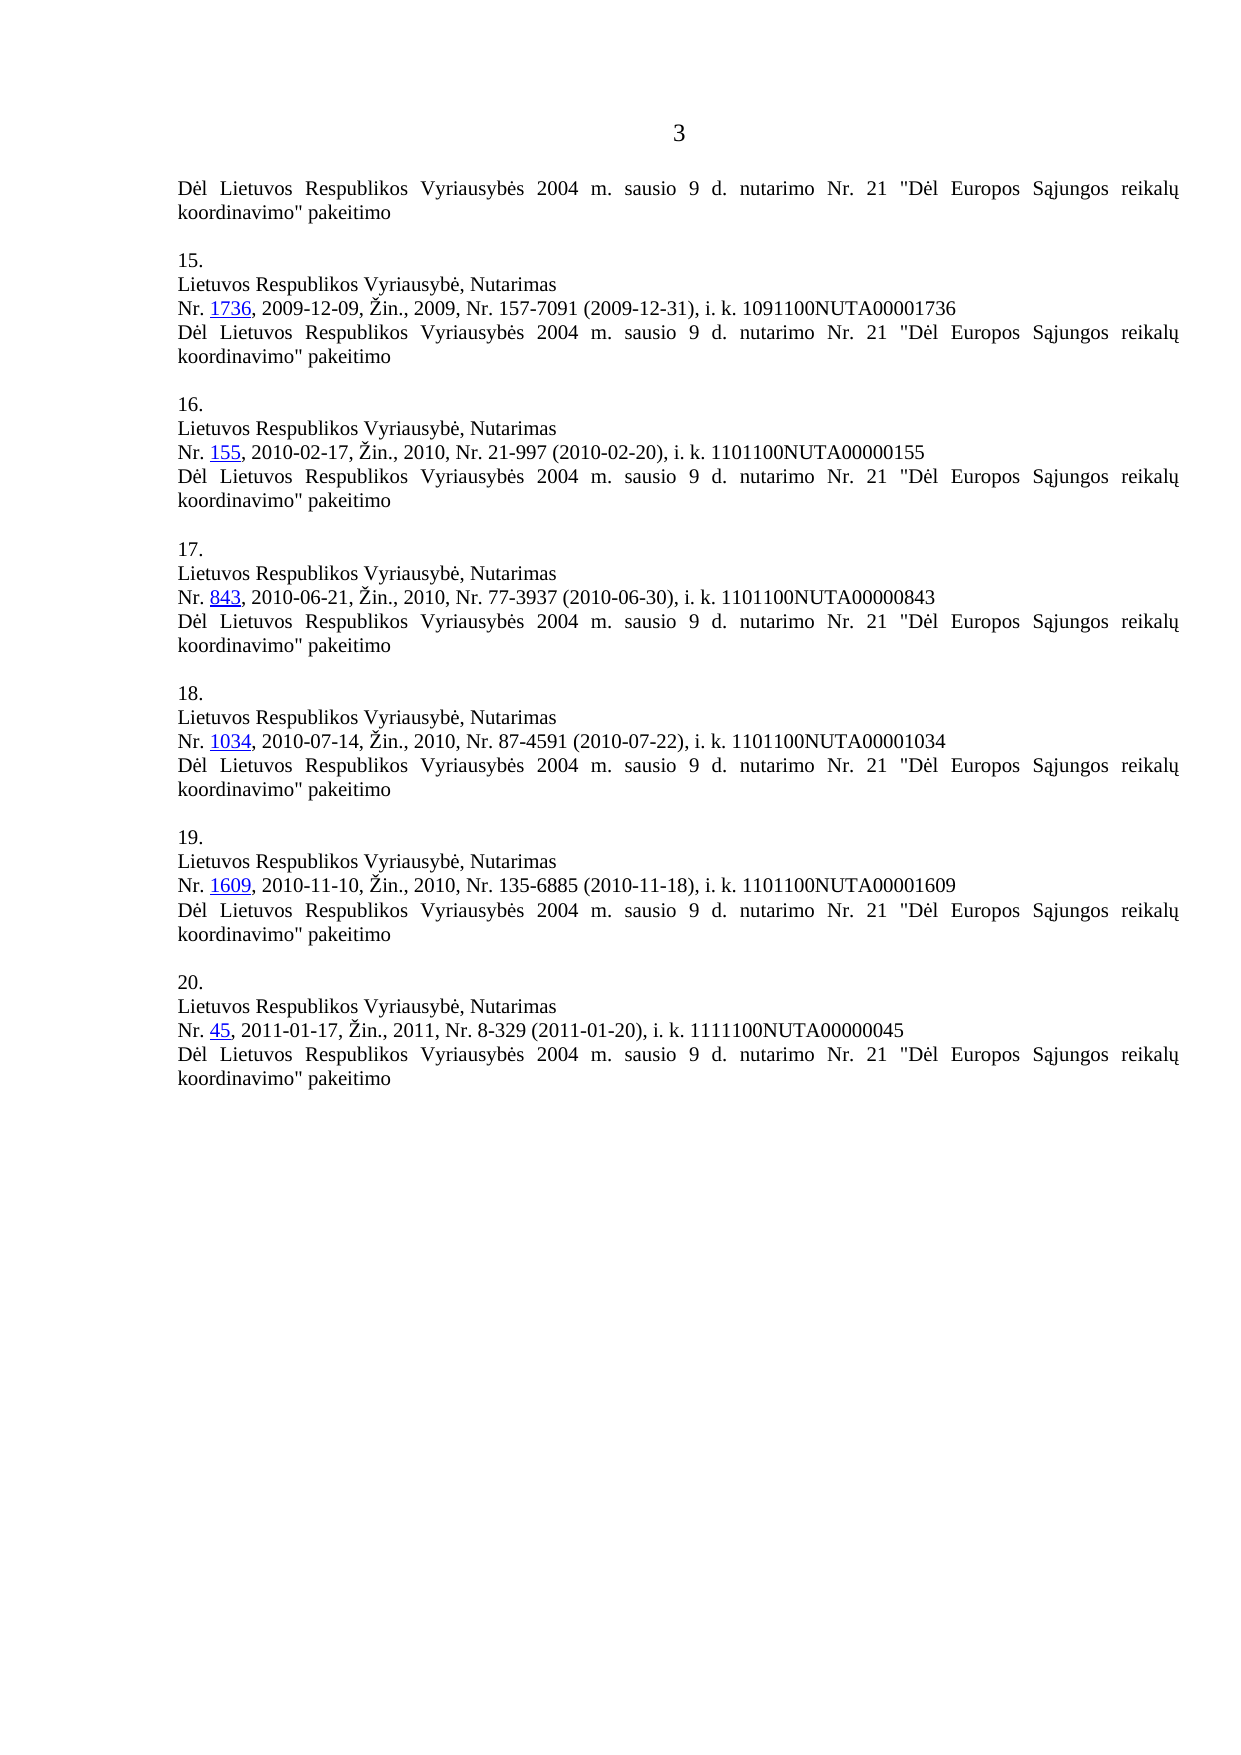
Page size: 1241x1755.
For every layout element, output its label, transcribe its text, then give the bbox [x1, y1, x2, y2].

text Nr. 843, 2010-06-21, Žin., 2010, Nr. 77-3937 (2010-06-30), i. k. 1101100NUTA00000843 [177, 585, 1181, 609]
text 17. [177, 537, 1181, 561]
text Dėl Lietuvos Respublikos Vyriausybės 2004 m. sausio 9 d. nutarimo Nr. 21 "Dėl Europos Sąjungos reikalų koordinavimo" pakeitimo [177, 609, 1181, 657]
text 16. [177, 392, 1181, 416]
text Nr. 45, 2011-01-17, Žin., 2011, Nr. 8-329 (2011-01-20), i. k. 1111100NUTA00000045 [177, 1018, 1181, 1042]
text Dėl Lietuvos Respublikos Vyriausybės 2004 m. sausio 9 d. nutarimo Nr. 21 "Dėl Europos Sąjungos reikalų koordinavimo" pakeitimo [177, 320, 1181, 368]
text 20. [177, 970, 1181, 994]
text Dėl Lietuvos Respublikos Vyriausybės 2004 m. sausio 9 d. nutarimo Nr. 21 "Dėl Europos Sąjungos reikalų koordinavimo" pakeitimo [177, 897, 1181, 946]
text 19. [177, 825, 1181, 849]
text Dėl Lietuvos Respublikos Vyriausybės 2004 m. sausio 9 d. nutarimo Nr. 21 "Dėl Europos Sąjungos reikalų koordinavimo" pakeitimo [177, 464, 1181, 512]
text Lietuvos Respublikos Vyriausybė, Nutarimas [177, 994, 1181, 1018]
text Lietuvos Respublikos Vyriausybė, Nutarimas [177, 272, 1181, 296]
text Lietuvos Respublikos Vyriausybė, Nutarimas [177, 561, 1181, 585]
text Dėl Lietuvos Respublikos Vyriausybės 2004 m. sausio 9 d. nutarimo Nr. 21 "Dėl Europos Sąjungos reikalų koordinavimo" pakeitimo [177, 1042, 1181, 1090]
text Nr. 1034, 2010-07-14, Žin., 2010, Nr. 87-4591 (2010-07-22), i. k. 1101100NUTA00001034 [177, 729, 1181, 753]
text Dėl Lietuvos Respublikos Vyriausybės 2004 m. sausio 9 d. nutarimo Nr. 21 "Dėl Europos Sąjungos reikalų koordinavimo" pakeitimo [177, 176, 1181, 224]
text Nr. 155, 2010-02-17, Žin., 2010, Nr. 21-997 (2010-02-20), i. k. 1101100NUTA00000155 [177, 440, 1181, 464]
text Lietuvos Respublikos Vyriausybė, Nutarimas [177, 849, 1181, 873]
text Nr. 1736, 2009-12-09, Žin., 2009, Nr. 157-7091 (2009-12-31), i. k. 1091100NUTA00001736 [177, 296, 1181, 320]
text Dėl Lietuvos Respublikos Vyriausybės 2004 m. sausio 9 d. nutarimo Nr. 21 "Dėl Europos Sąjungos reikalų koordinavimo" pakeitimo [177, 753, 1181, 801]
text 18. [177, 681, 1181, 705]
text Lietuvos Respublikos Vyriausybė, Nutarimas [177, 416, 1181, 440]
text Lietuvos Respublikos Vyriausybė, Nutarimas [177, 705, 1181, 729]
text 15. [177, 248, 1181, 272]
text Nr. 1609, 2010-11-10, Žin., 2010, Nr. 135-6885 (2010-11-18), i. k. 1101100NUTA00001609 [177, 873, 1181, 897]
